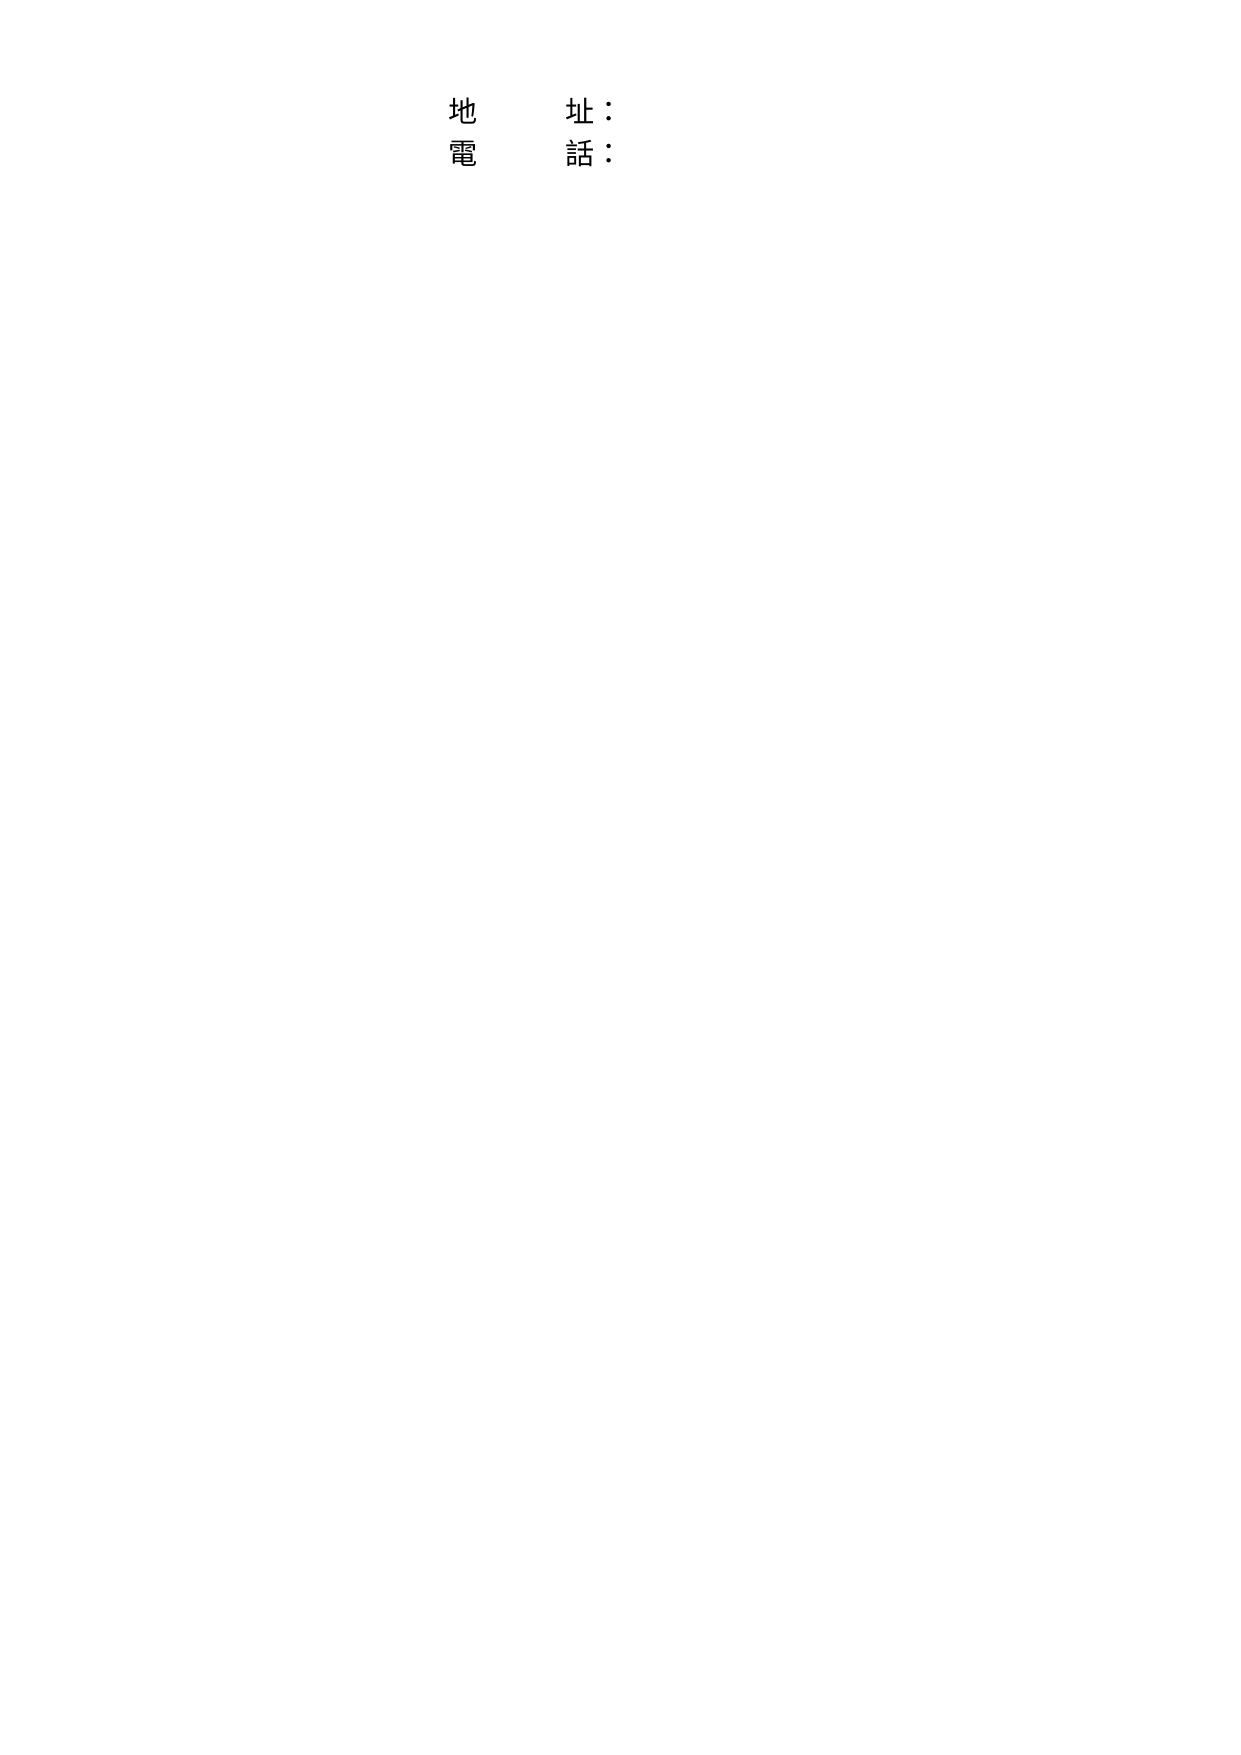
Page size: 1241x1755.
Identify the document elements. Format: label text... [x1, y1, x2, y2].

text 地 址： [193, 89, 1122, 131]
text 電 話： [193, 131, 1122, 173]
